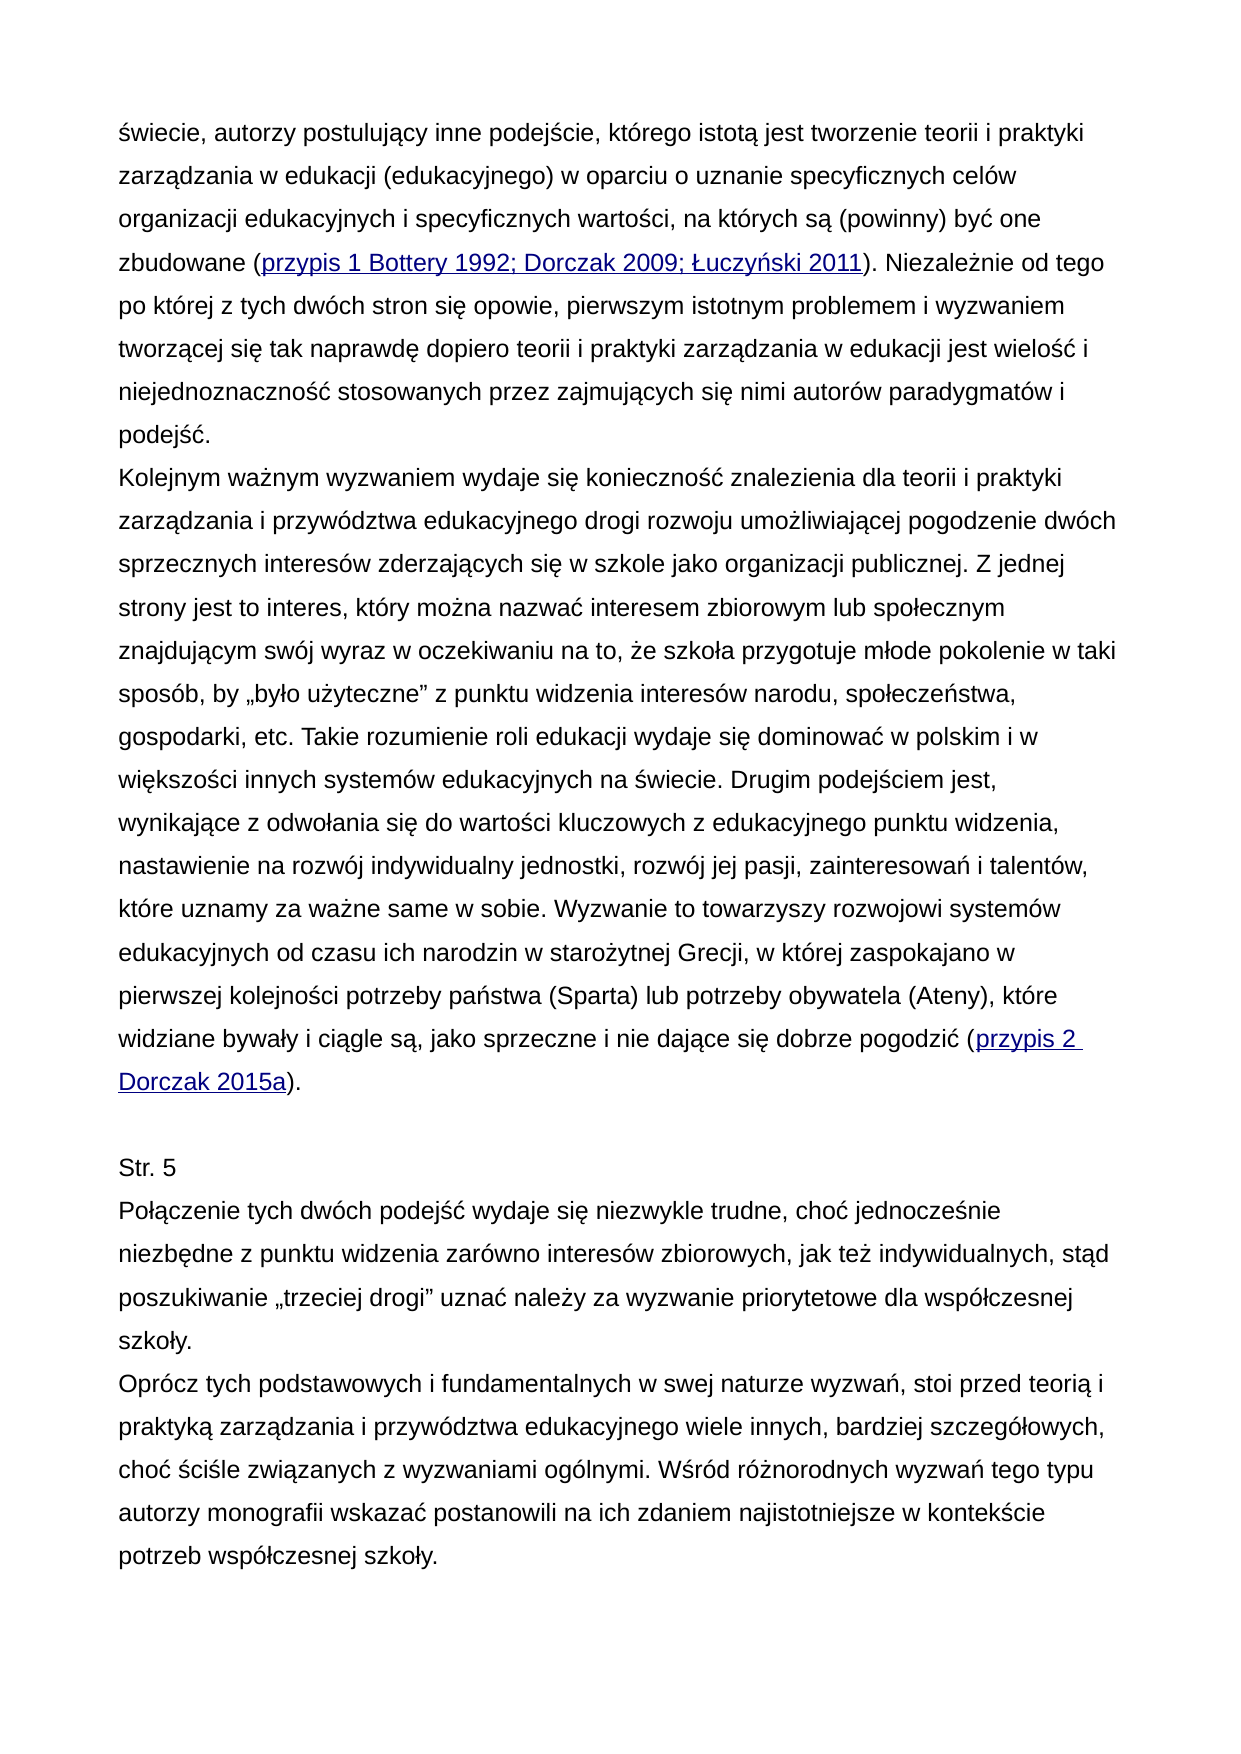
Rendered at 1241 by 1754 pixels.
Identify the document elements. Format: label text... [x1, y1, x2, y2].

text Połączenie tych dwóch podejść wydaje się niezwykle trudne, choć jednocześnie niezbędne z punktu widzenia zarówno interesów zbiorowych, jak też indywidualnych, stąd poszukiwanie „trzeciej drogi” uznać należy za wyzwanie priorytetowe dla współczesnej szkoły. [118, 1196, 1122, 1354]
text Kolejnym ważnym wyzwaniem wydaje się konieczność znalezienia dla teorii i praktyki zarządzania i przywództwa edukacyjnego drogi rozwoju umożliwiającej pogodzenie dwóch sprzecznych interesów zderzających się w szkole jako organizacji publicznej. Z jednej strony jest to interes, który można nazwać interesem zbiorowym lub społecznym znajdującym swój wyraz w oczekiwaniu na to, że szkoła przygotuje młode pokolenie w taki sposób, by „było użyteczne” z punktu widzenia interesów narodu, społeczeństwa, gospodarki, etc. Takie rozumienie roli edukacji wydaje się dominować w polskim i w większości innych systemów edukacyjnych na świecie. Drugim podejściem jest, wynikające z odwołania się do wartości kluczowych z edukacyjnego punktu widzenia, nastawienie na rozwój indywidualny jednostki, rozwój jej pasji, zainteresowań i talentów, które uznamy za ważne same w sobie. Wyzwanie to towarzyszy rozwojowi systemów edukacyjnych od czasu ich narodzin w starożytnej Grecji, w której zaspokajano w pierwszej kolejności potrzeby państwa (Sparta) lub potrzeby obywatela (Ateny), które widziane bywały i ciągle są, jako sprzeczne i nie dające się dobrze pogodzić (przypis 2 Dorczak 2015a). [118, 463, 1122, 1096]
text Str. 5 [118, 1153, 1122, 1182]
text świecie, autorzy postulujący inne podejście, którego istotą jest tworzenie teorii i praktyki zarządzania w edukacji (edukacyjnego) w oparciu o uznanie specyficznych celów organizacji edukacyjnych i specyficznych wartości, na których są (powinny) być one zbudowane (przypis 1 Bottery 1992; Dorczak 2009; Łuczyński 2011). Niezależnie od tego po której z tych dwóch stron się opowie, pierwszym istotnym problemem i wyzwaniem tworzącej się tak naprawdę dopiero teorii i praktyki zarządzania w edukacji jest wielość i niejednoznaczność stosowanych przez zajmujących się nimi autorów paradygmatów i podejść. [118, 118, 1122, 449]
text Oprócz tych podstawowych i fundamentalnych w swej naturze wyzwań, stoi przed teorią i praktyką zarządzania i przywództwa edukacyjnego wiele innych, bardziej szczegółowych, choć ściśle związanych z wyzwaniami ogólnymi. Wśród różnorodnych wyzwań tego typu autorzy monografii wskazać postanowili na ich zdaniem najistotniejsze w kontekście potrzeb współczesnej szkoły. [118, 1369, 1122, 1570]
